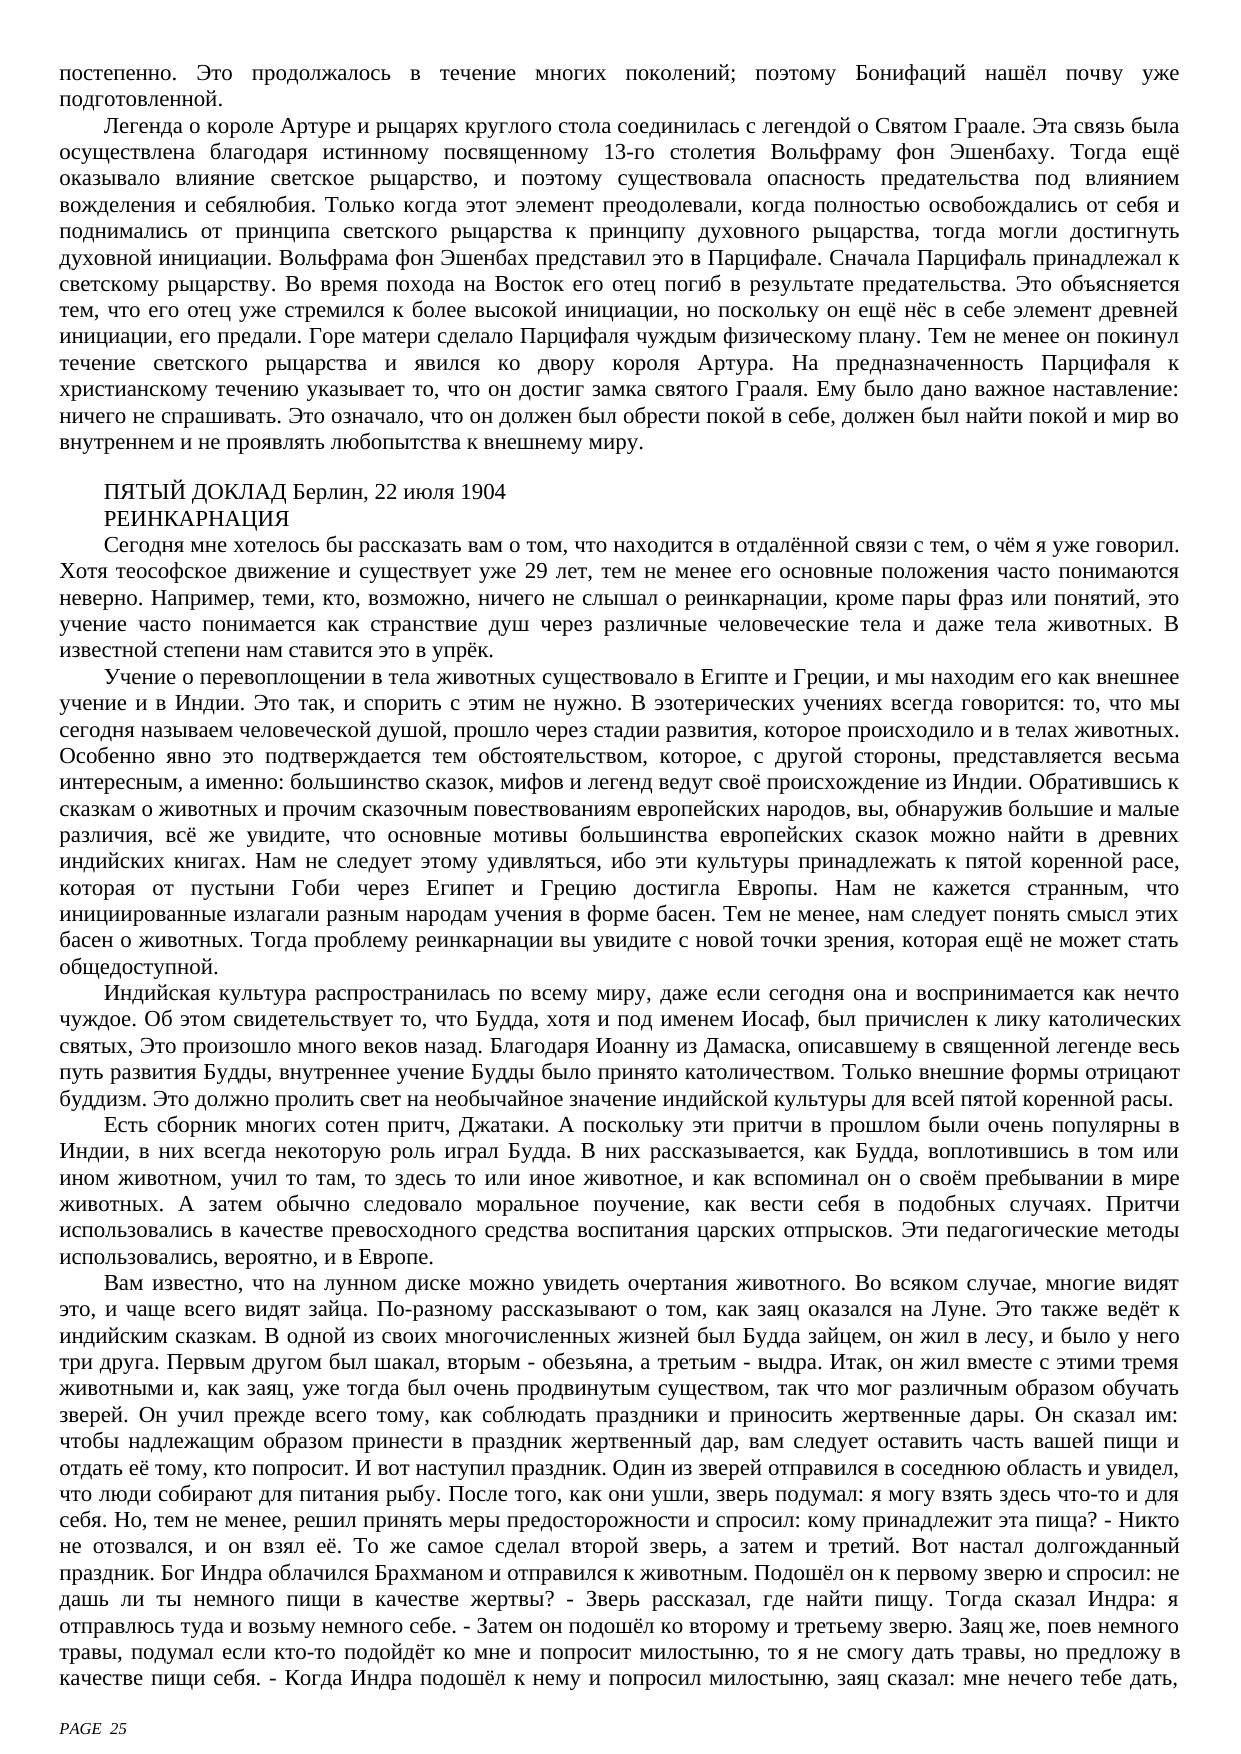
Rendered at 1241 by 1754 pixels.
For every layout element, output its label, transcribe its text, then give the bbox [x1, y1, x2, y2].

text Легенда о короле Артуре и рыцарях круглого стола соединилась с легендой о Святом Граале. Эта связь была осуществлена благодаря истинному посвященному 13-го столетия Вольфраму фон Эшенбаху. Тогда ещё оказывало влияние светское рыцарство, и поэтому существовала опасность предательства под влиянием вожделения и себялюбия. Только когда этот элемент преодолевали, когда полностью освобождались от себя и поднимались от принципа светского рыцарства к принципу духовного рыцарства, тогда могли достигнуть духовной инициации. Вольфрама фон Эшенбах представил это в Парцифале. Сначала Парцифаль принадлежал к светскому рыцарству. Во время похода на Восток его отец погиб в результате предательства. Это объясняется тем, что его отец уже стремился к более высокой инициации, но поскольку он ещё нёс в себе элемент древней инициации, его предали. Горе матери сделало Парцифаля чуждым физическому плану. Тем не менее он покинул течение светского рыцарства и явился ко двору короля Артура. На предназначенность Парцифаля к христианскому течению указывает то, что он достиг замка святого Грааля. Ему было дано важное наставление: ничего не спрашивать. Это означало, что он должен был обрести покой в себе, должен был найти покой и мир во внутреннем и не проявлять любопытства к внешнему миру. [59, 112, 1181, 454]
text Есть сборник многих сотен притч, Джатаки. А поскольку эти притчи в прошлом были очень популярны в Индии, в них всегда некоторую роль играл Будда. В них рассказывается, как Будда, воплотившись в том или ином животном, учил то там, то здесь то или иное животное, и как вспоминал он о своём пребывании в мире животных. А затем обычно следовало моральное поучение, как вести себя в подобных случаях. Притчи использовались в качестве превосходного средства воспитания царских отпрысков. Эти педагогические методы использовались, вероятно, и в Европе. [59, 1111, 1181, 1269]
text Индийская культура распространилась по всему миру, даже если сегодня она и воспринимается как нечто чуждое. Об этом свидетельствует то, что Будда, хотя и под именем Иосаф, был причислен к лику католических святых, Это произошло много веков назад. Благодаря Иоанну из Дамаска, описавшему в священной легенде весь путь развития Будды, внутреннее учение Будды было принято католичеством. Только внешние формы отрицают буддизм. Это должно пролить свет на необычайное значение индийской культуры для всей пятой коренной расы. [59, 979, 1181, 1111]
text Вам известно, что на лунном диске можно увидеть очертания животного. Во всяком случае, многие видят это, и чаще всего видят зайца. По-разному рассказывают о том, как заяц оказался на Луне. Это также ведёт к индийским сказкам. В одной из своих многочисленных жизней был Будда зайцем, он жил в лесу, и было у него три друга. Первым другом был шакал, вторым - обезьяна, а третьим - выдра. Итак, он жил вместе с этими тремя животными и, как заяц, уже тогда был очень продвинутым существом, так что мог различным образом обучать зверей. Он учил прежде всего тому, как соблюдать праздники и приносить жертвенные дары. Он сказал им: чтобы надлежащим образом принести в праздник жертвенный дар, вам следует оставить часть вашей пищи и отдать её тому, кто попросит. И вот наступил праздник. Один из зверей отправился в соседнюю область и увидел, что люди собирают для питания рыбу. После того, как они ушли, зверь подумал: я могу взять здесь что-то и для себя. Но, тем не менее, решил принять меры предосторожности и спросил: кому принадлежит эта пища? - Никто не отозвался, и он взял её. То же самое сделал второй зверь, а затем и третий. Вот настал долгожданный праздник. Бог Индра облачился Брахманом и отправился к животным. Подошёл он к первому зверю и спросил: не дашь ли ты немного пищи в качестве жертвы? - Зверь рассказал, где найти пищу. Тогда сказал Индра: я отправлюсь туда и возьму немного себе. - Затем он подошёл ко второму и третьему зверю. Заяц же, поев немного травы, подумал если кто-то подойдёт ко мне и попросит милостыню, то я не смогу дать травы, но предложу в качестве пищи себя. - Когда Индра подошёл к нему и попросил милостыню, заяц сказал: мне нечего тебе дать, [59, 1269, 1181, 1691]
text ПЯТЫЙ ДОКЛАД Берлин, 22 июля 1904 [59, 478, 1181, 505]
text Сегодня мне хотелось бы рассказать вам о том, что находится в отдалённой связи с тем, о чём я уже говорил. Хотя теософское движение и существует уже 29 лет, тем не менее его основные положения часто понимаются неверно. Например, теми, кто, возможно, ничего не слышал о реинкарнации, кроме пары фраз или понятий, это учение часто понимается как странствие душ через различные человеческие тела и даже тела животных. В известной степени нам ставится это в упрёк. [59, 531, 1181, 663]
text РЕИНКАРНАЦИЯ [59, 505, 1181, 531]
text постепенно. Это продолжалось в течение многих поколений; поэтому Бонифаций нашёл почву уже подготовленной. [59, 59, 1181, 112]
text Учение о перевоплощении в тела животных существовало в Египте и Греции, и мы находим его как внешнее учение и в Индии. Это так, и спорить с этим не нужно. В эзотерических учениях всегда говорится: то, что мы сегодня называем человеческой душой, прошло через стадии развития, которое происходило и в телах животных. Особенно явно это подтверждается тем обстоятельством, которое, с другой стороны, представляется весьма интересным, а именно: большинство сказок, мифов и легенд ведут своё происхождение из Индии. Обратившись к сказкам о животных и прочим сказочным повествованиям европейских народов, вы, обнаружив большие и малые различия, всё же увидите, что основные мотивы большинства европейских сказок можно найти в древних индийских книгах. Нам не следует этому удивляться, ибо эти культуры принадлежать к пятой коренной расе, которая от пустыни Гоби через Египет и Грецию достигла Европы. Нам не кажется странным, что инициированные излагали разным народам учения в форме басен. Тем не менее, нам следует понять смысл этих басен о животных. Тогда проблему реинкарнации вы увидите с новой точки зрения, которая ещё не может стать общедоступной. [59, 663, 1181, 979]
